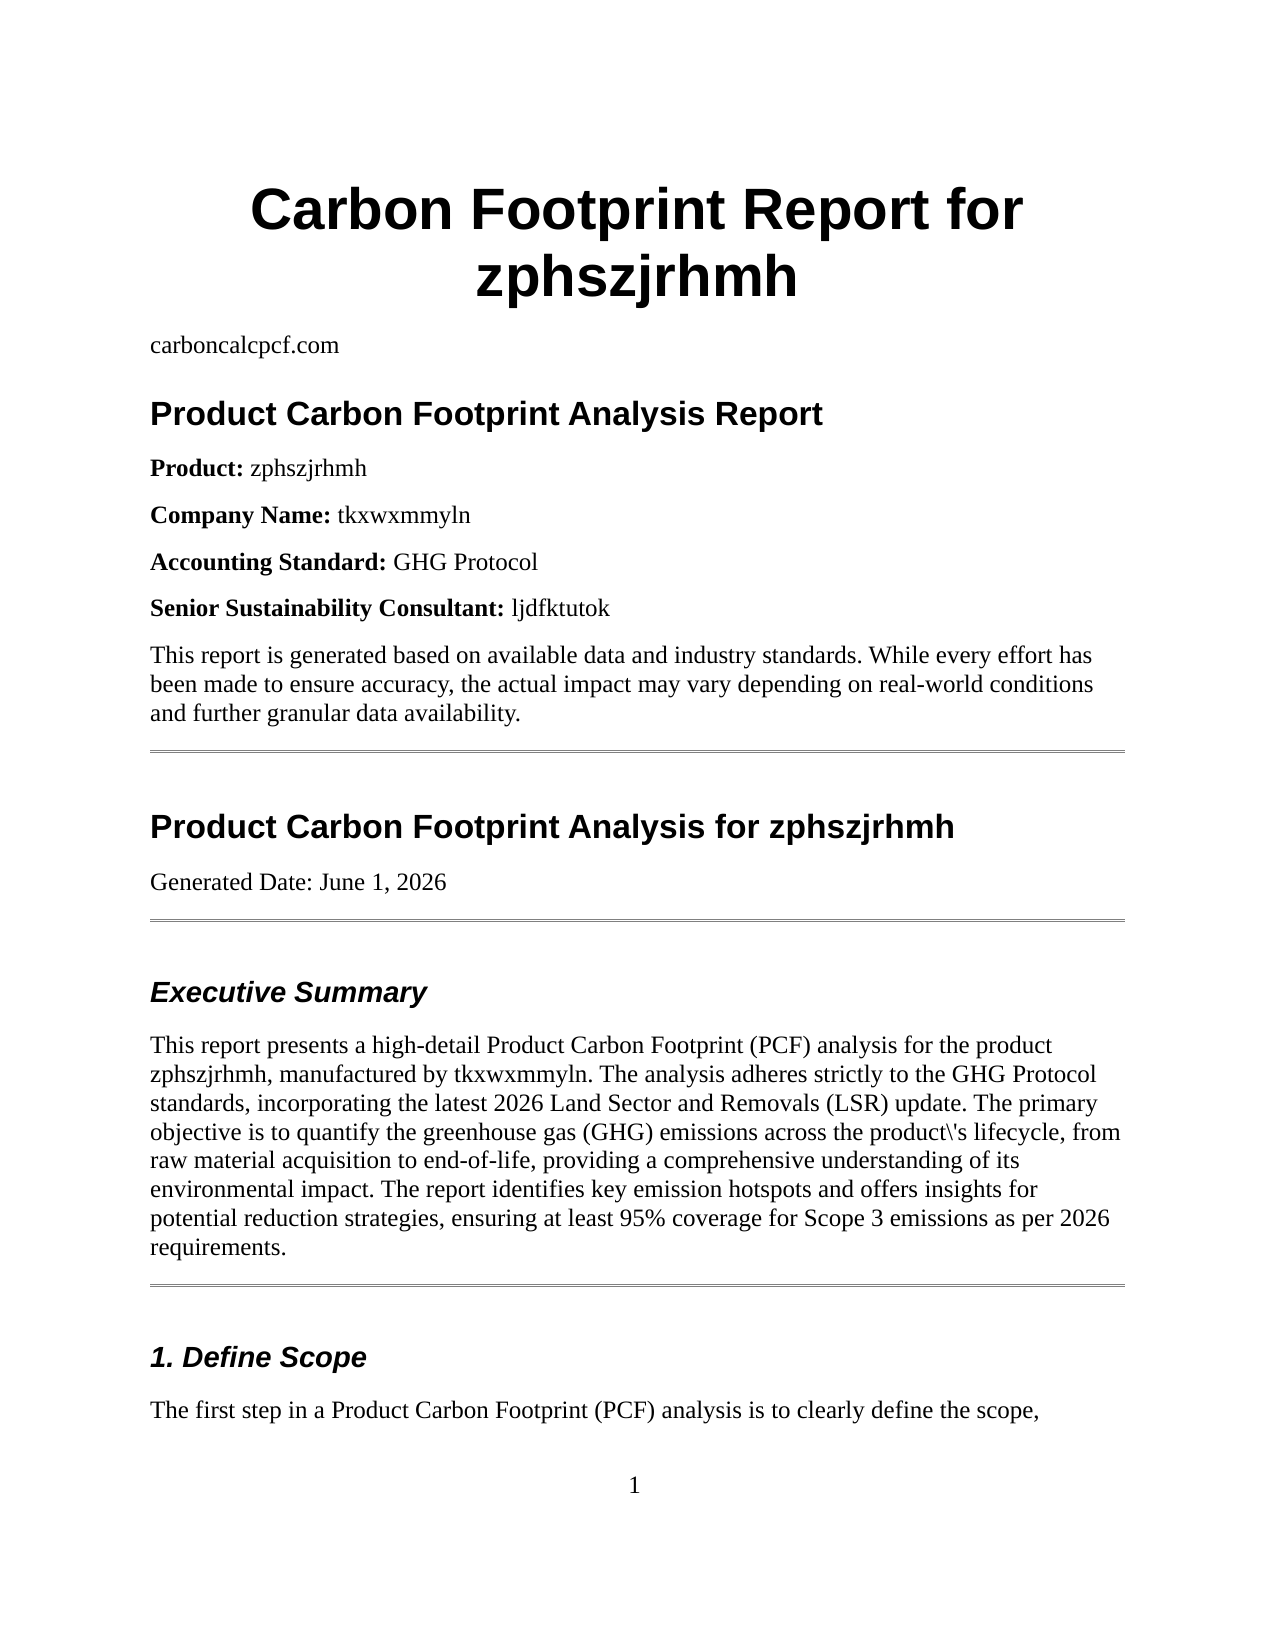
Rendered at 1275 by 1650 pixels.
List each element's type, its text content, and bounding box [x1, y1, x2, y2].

text Senior Sustainability Consultant: ljdfktutok [150, 593, 1125, 622]
text Product: zphszjrhmh [150, 453, 1125, 482]
title Carbon Footprint Report for zphszjrhmh [150, 175, 1125, 309]
subtitle Product Carbon Footprint Analysis for zphszjrhmh [150, 806, 1125, 845]
text This report presents a high-detail Product Carbon Footprint (PCF) analysis for the product zphszjrhmh, manufactured by tkxwxmmyln. The analysis adheres strictly to the GHG Protocol standards, incorporating the latest 2026 Land Sector and Removals (LSR) update. The primary objective is to quantify the greenhouse gas (GHG) emissions across the product\'s lifecycle, from raw material acquisition to end-of-life, providing a comprehensive understanding of its environmental impact. The report identifies key emission hotspots and offers insights for potential reduction strategies, ensuring at least 95% coverage for Scope 3 emissions as per 2026 requirements. [150, 1030, 1125, 1260]
text Generated Date: June 1, 2026 [150, 867, 1125, 895]
text Company Name: tkxwxmmyln [150, 500, 1125, 529]
text Accounting Standard: GHG Protocol [150, 547, 1125, 576]
subtitle 1. Define Scope [150, 1341, 1125, 1374]
subtitle Product Carbon Footprint Analysis Report [150, 393, 1125, 432]
text This report is generated based on available data and industry standards. While every effort has been made to ensure accuracy, the actual impact may vary depending on real-world conditions and further granular data availability. [150, 640, 1125, 726]
text The first step in a Product Carbon Footprint (PCF) analysis is to clearly define the scope, [150, 1396, 1125, 1424]
subtitle Executive Summary [150, 975, 1125, 1009]
text carboncalcpcf.com [150, 331, 1125, 359]
